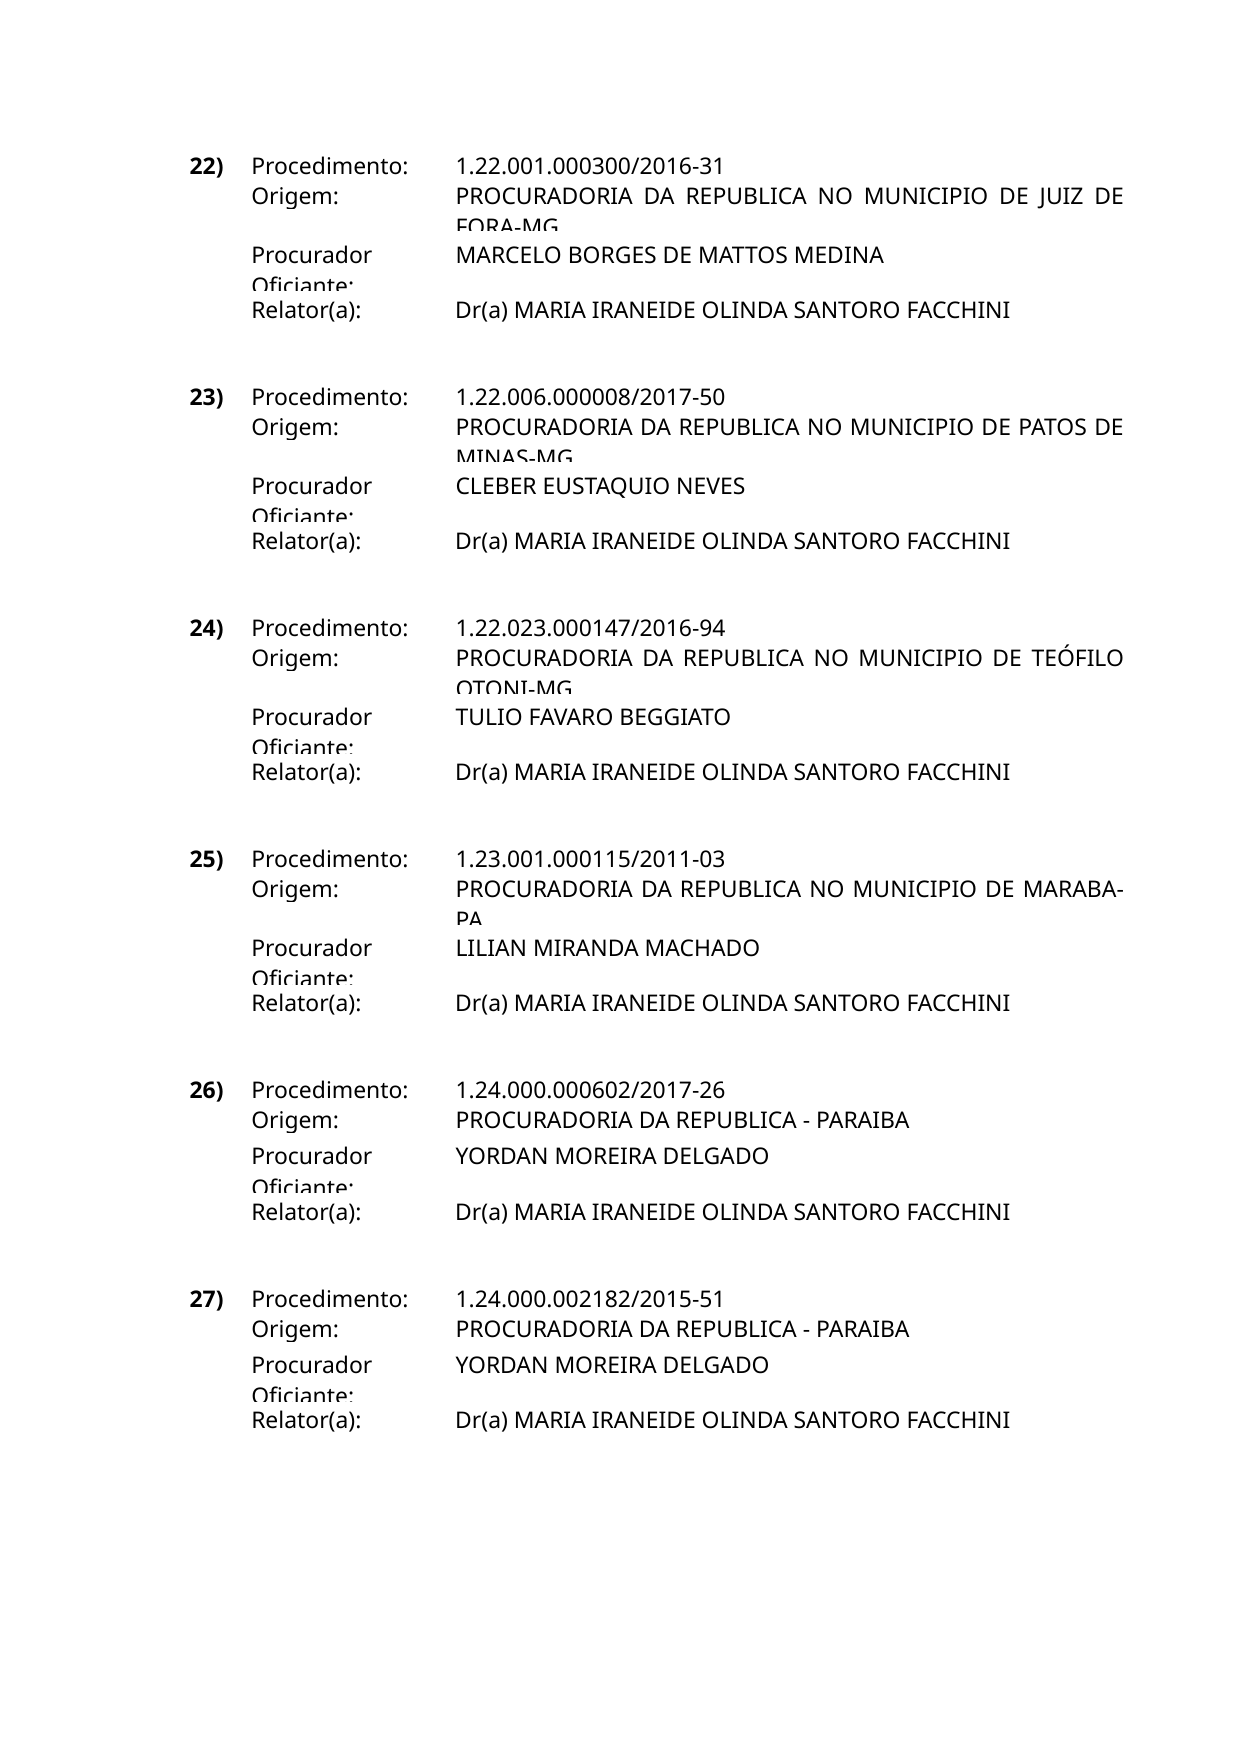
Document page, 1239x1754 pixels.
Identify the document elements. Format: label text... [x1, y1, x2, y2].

table_cell LILIAN MIRANDA MACHADO [455, 932, 1124, 983]
table_cell [189, 1140, 251, 1191]
table_cell Origem: [251, 411, 455, 439]
table_cell [0, 642, 189, 671]
table_header Dr(a) MARIA IRANEIDE OLINDA SANTORO FACCHINI [455, 525, 1122, 554]
table_header Dr(a) MARIA IRANEIDE OLINDA SANTORO FACCHINI [455, 1404, 1122, 1433]
table_cell Procurador Oficiante: [251, 932, 455, 984]
table_cell 1.22.006.000008/2017-50 [455, 381, 1124, 409]
table_cell Procedimento: [251, 150, 455, 178]
table_cell Procedimento: [251, 612, 455, 641]
table_cell [0, 231, 189, 238]
table_cell [251, 1341, 455, 1349]
table_cell [189, 1133, 251, 1140]
table_cell Procedimento: [251, 843, 455, 872]
table_cell [1125, 642, 1239, 671]
table_cell [251, 231, 455, 238]
table_cell [0, 701, 189, 752]
table_cell [189, 701, 251, 752]
table_cell [0, 756, 189, 786]
table_cell [1125, 756, 1239, 786]
table_header Relator(a): [251, 1404, 455, 1433]
table_cell YORDAN MOREIRA DELGADO [455, 1140, 1124, 1191]
table_cell [455, 1226, 1124, 1283]
table_cell [0, 150, 189, 178]
table_header [189, 0, 251, 150]
table_cell [455, 1341, 1124, 1349]
table_cell 1.24.000.000602/2017-26 [455, 1074, 1124, 1103]
table_cell PROCURADORIA DA REPUBLICA NO MUNICIPIO DE TEÓFILO OTONI-MG [455, 642, 1124, 693]
table_cell [1125, 1349, 1239, 1400]
table_cell [0, 1313, 189, 1341]
table_cell CLEBER EUSTAQUIO NEVES [455, 470, 1124, 521]
table_cell [251, 924, 455, 932]
table_cell [189, 671, 251, 693]
table_cell [0, 612, 189, 641]
table_cell [189, 642, 251, 671]
table_cell 1.22.001.000300/2016-31 [455, 150, 1124, 178]
table_cell [251, 786, 455, 843]
table_cell [1125, 525, 1239, 555]
table_header Dr(a) MARIA IRANEIDE OLINDA SANTORO FACCHINI [455, 294, 1122, 323]
table_cell [189, 1341, 251, 1349]
table_cell 22) [189, 150, 251, 178]
table_cell [1125, 612, 1239, 641]
table_cell [0, 381, 189, 409]
table_cell [189, 209, 251, 231]
table_cell [189, 756, 251, 786]
table_cell [455, 462, 1124, 469]
table_cell [1125, 294, 1239, 324]
table_cell [189, 440, 251, 462]
table_cell [189, 902, 251, 924]
table_cell [0, 1349, 189, 1400]
table_cell 24) [189, 612, 251, 641]
table_cell Origem: [251, 1104, 455, 1133]
table_header Relator(a): [251, 756, 455, 785]
table_cell Procedimento: [251, 1074, 455, 1103]
table_cell [0, 1196, 189, 1226]
table_cell YORDAN MOREIRA DELGADO [455, 1349, 1124, 1400]
table_cell [1125, 1226, 1239, 1283]
table_cell [0, 1074, 189, 1103]
table_cell [1125, 701, 1239, 752]
table_cell [251, 671, 455, 693]
table_cell [251, 440, 455, 462]
table_cell PROCURADORIA DA REPUBLICA - PARAIBA [455, 1104, 1124, 1133]
table_cell [189, 1104, 251, 1133]
table_cell [0, 1404, 189, 1434]
table_cell [1125, 462, 1239, 469]
table_cell [0, 671, 189, 693]
table_cell [1125, 411, 1239, 439]
table_header [251, 0, 455, 150]
table_cell [189, 873, 251, 902]
table_cell [0, 1104, 189, 1133]
table_cell [1125, 555, 1239, 612]
table_cell [1125, 843, 1239, 872]
table_cell 23) [189, 381, 251, 409]
table_cell [1125, 1404, 1239, 1434]
table_cell [0, 1133, 189, 1140]
table_cell [251, 1133, 455, 1140]
table_header [1125, 0, 1239, 150]
table_cell [1125, 1341, 1239, 1349]
table_header Relator(a): [251, 294, 455, 323]
table_cell [189, 239, 251, 289]
table_cell 1.22.023.000147/2016-94 [455, 612, 1124, 641]
table_cell [0, 209, 189, 231]
table_cell [1125, 693, 1239, 701]
table_cell [0, 470, 189, 521]
table_cell [1125, 1140, 1239, 1191]
table_cell [251, 693, 455, 701]
table_cell [1125, 786, 1239, 843]
table_cell PROCURADORIA DA REPUBLICA NO MUNICIPIO DE PATOS DE MINAS-MG [455, 411, 1124, 462]
table_cell [1125, 1196, 1239, 1226]
table_header Relator(a): [251, 1196, 455, 1224]
table_header Dr(a) MARIA IRANEIDE OLINDA SANTORO FACCHINI [455, 1196, 1122, 1224]
table_header Relator(a): [251, 525, 455, 554]
table_cell Procurador Oficiante: [251, 701, 455, 753]
table_cell [1125, 932, 1239, 983]
table_cell [189, 1349, 251, 1400]
table_cell Origem: [251, 180, 455, 208]
table_header [0, 0, 189, 150]
table_cell [1125, 873, 1239, 902]
table_cell [1125, 150, 1239, 178]
table_cell [1125, 180, 1239, 208]
table_cell [1125, 1104, 1239, 1133]
table_cell [0, 932, 189, 983]
table_cell [1125, 1133, 1239, 1140]
table_cell [189, 786, 251, 843]
table_cell [189, 1196, 251, 1226]
table_cell [189, 470, 251, 521]
table_cell [0, 324, 189, 381]
table_cell [0, 294, 189, 324]
table_cell [455, 786, 1124, 843]
table_cell [0, 873, 189, 902]
table_cell Procedimento: [251, 381, 455, 409]
table_cell [189, 411, 251, 439]
table_cell 27) [189, 1283, 251, 1311]
table_cell MARCELO BORGES DE MATTOS MEDINA [455, 239, 1124, 289]
table_cell Origem: [251, 1313, 455, 1341]
table_cell [189, 1226, 251, 1283]
table_cell [0, 1140, 189, 1191]
table_cell [189, 1313, 251, 1341]
table_cell Origem: [251, 642, 455, 671]
table_cell [455, 924, 1124, 932]
table_cell [189, 324, 251, 381]
table_cell [189, 462, 251, 469]
table_cell [0, 1341, 189, 1349]
table_cell [1125, 1283, 1239, 1311]
table_header [455, 0, 1124, 150]
table_cell [455, 555, 1124, 612]
table_cell Procurador Oficiante: [251, 1349, 455, 1401]
table_cell Procurador Oficiante: [251, 470, 455, 522]
table_cell PROCURADORIA DA REPUBLICA - PARAIBA [455, 1313, 1124, 1341]
table_cell [189, 294, 251, 324]
table_cell [189, 932, 251, 983]
table_cell [0, 180, 189, 208]
table_cell [0, 693, 189, 701]
table_cell [189, 693, 251, 701]
table_cell [189, 1404, 251, 1434]
table_cell 1.23.001.000115/2011-03 [455, 843, 1124, 872]
table_cell [0, 440, 189, 462]
table_cell [251, 1226, 455, 1283]
table_cell [189, 1017, 251, 1074]
table_cell 25) [189, 843, 251, 872]
table_cell [0, 525, 189, 555]
table_cell [251, 555, 455, 612]
table_cell [455, 231, 1124, 238]
table_cell [0, 1283, 189, 1311]
table_cell [251, 1017, 455, 1074]
table_cell [1125, 1017, 1239, 1074]
table_cell [1125, 440, 1239, 462]
table_cell [189, 231, 251, 238]
table_cell [189, 180, 251, 208]
table_cell [455, 1133, 1124, 1140]
table_cell PROCURADORIA DA REPUBLICA NO MUNICIPIO DE MARABA-PA [455, 873, 1124, 924]
table_cell [1125, 209, 1239, 231]
table_cell Procurador Oficiante: [251, 1140, 455, 1193]
table_cell [0, 1226, 189, 1283]
table_header Dr(a) MARIA IRANEIDE OLINDA SANTORO FACCHINI [455, 756, 1122, 785]
table_cell [0, 902, 189, 924]
table_cell [189, 924, 251, 932]
table_cell [189, 987, 251, 1017]
table_cell [251, 902, 455, 924]
table_cell 1.24.000.002182/2015-51 [455, 1283, 1124, 1311]
table_cell 26) [189, 1074, 251, 1103]
table_cell [1125, 902, 1239, 924]
table_cell [455, 324, 1124, 381]
table_cell [0, 786, 189, 843]
table_cell TULIO FAVARO BEGGIATO [455, 701, 1124, 752]
table_cell [251, 462, 455, 469]
table_cell [455, 693, 1124, 701]
table_cell [0, 1017, 189, 1074]
table_cell [1125, 987, 1239, 1017]
table_header Dr(a) MARIA IRANEIDE OLINDA SANTORO FACCHINI [455, 987, 1122, 1016]
table_cell [1125, 324, 1239, 381]
table_cell [251, 324, 455, 381]
table_cell [1125, 231, 1239, 238]
table_cell [0, 462, 189, 469]
table_cell [0, 239, 189, 289]
table_cell Procurador Oficiante: [251, 239, 455, 291]
table_header Relator(a): [251, 987, 455, 1016]
table_cell [1125, 239, 1239, 289]
table_cell [0, 411, 189, 439]
table_cell [1125, 1074, 1239, 1103]
table_cell [1125, 1313, 1239, 1341]
table_cell [0, 843, 189, 872]
table_cell [1125, 381, 1239, 409]
table_cell [1125, 924, 1239, 932]
table_cell Procedimento: [251, 1283, 455, 1311]
table_cell [1125, 470, 1239, 521]
table_cell [189, 525, 251, 555]
table_cell [189, 555, 251, 612]
table_cell Origem: [251, 873, 455, 902]
table_cell [0, 987, 189, 1017]
table_cell [1125, 671, 1239, 693]
table_cell [0, 924, 189, 932]
table_cell [251, 209, 455, 231]
table_cell [0, 555, 189, 612]
table_cell PROCURADORIA DA REPUBLICA NO MUNICIPIO DE JUIZ DE FORA-MG [455, 180, 1124, 231]
table_cell [455, 1017, 1124, 1074]
